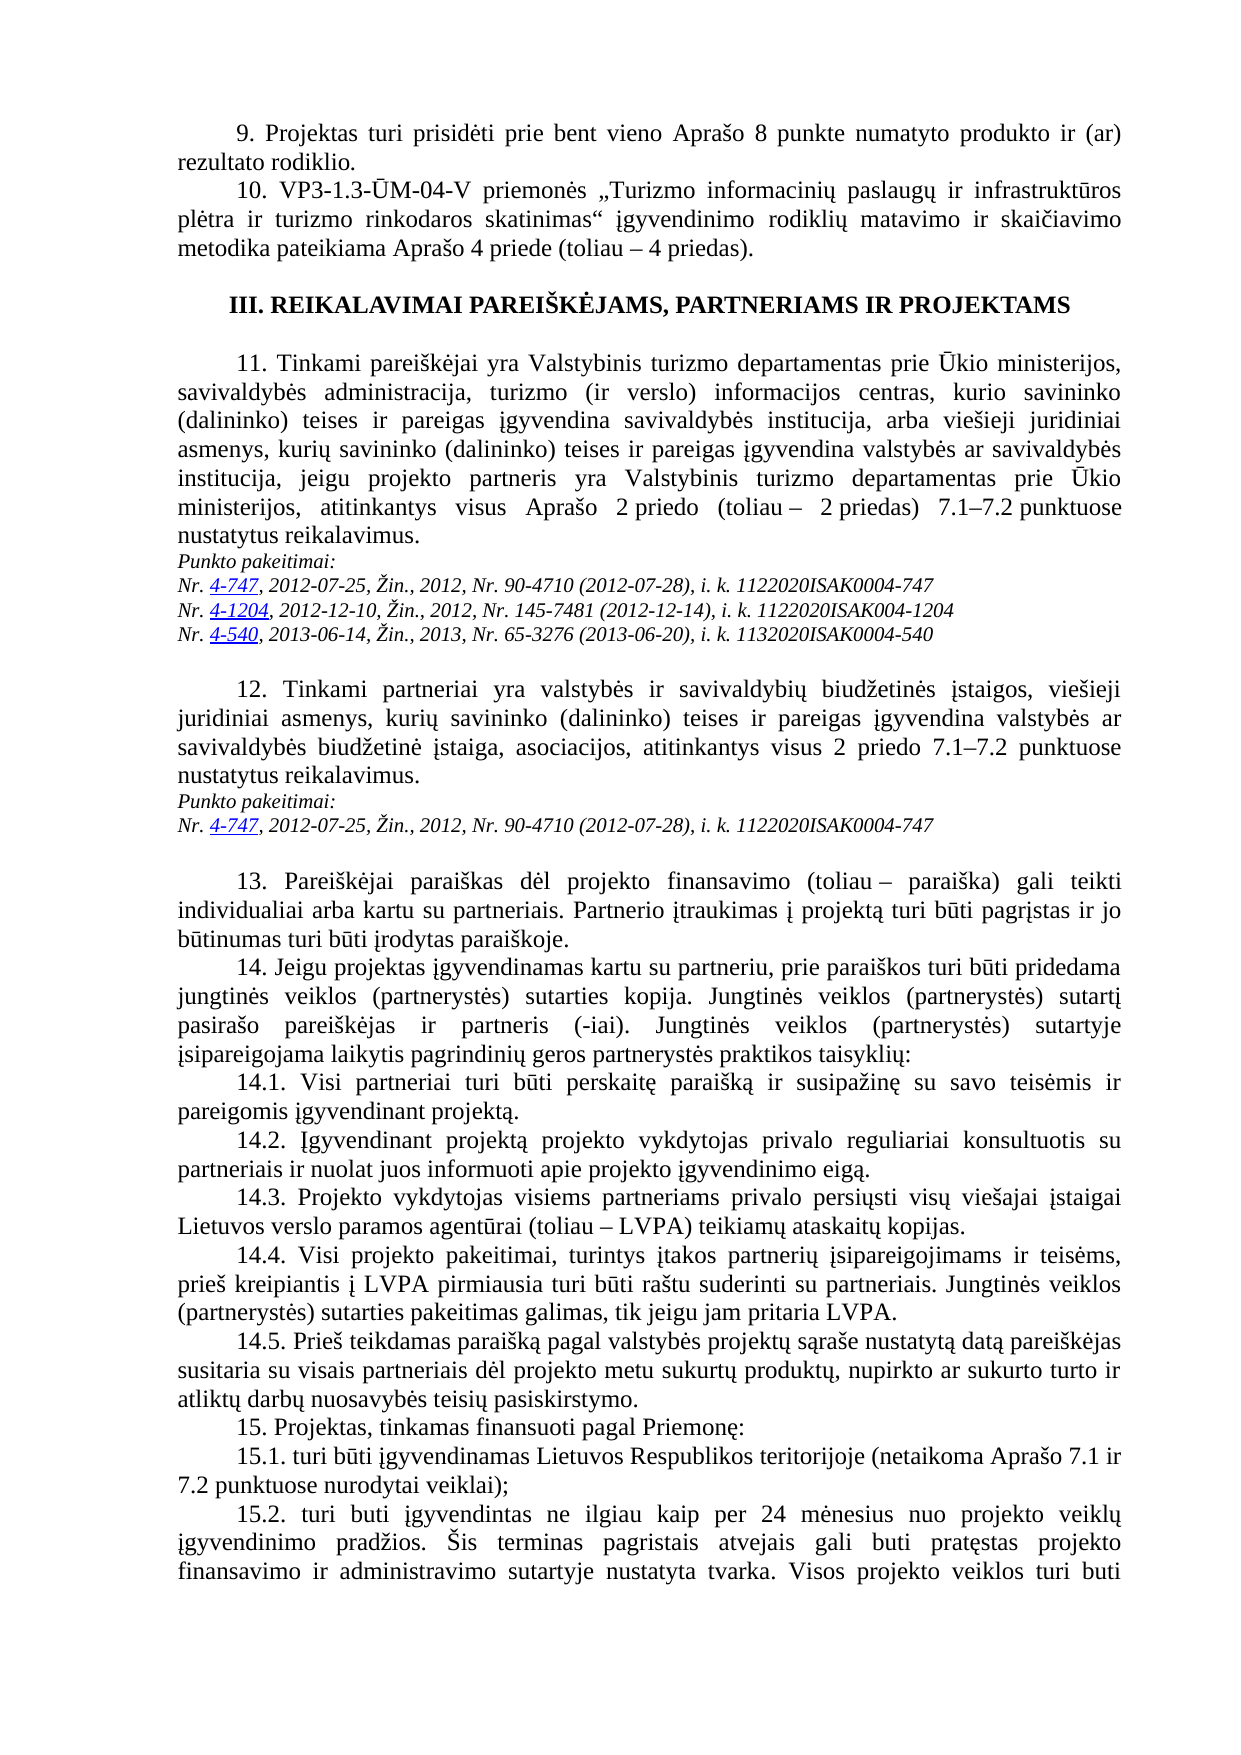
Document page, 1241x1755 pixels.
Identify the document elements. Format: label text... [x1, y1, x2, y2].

text Punkto pakeitimai: [177, 789, 1122, 813]
text 15. Projektas, tinkamas finansuoti pagal Priemonę: [177, 1412, 1122, 1441]
text Nr. 4-1204, 2012-12-10, Žin., 2012, Nr. 145-7481 (2012-12-14), i. k. 1122020ISAK004-1204 [177, 597, 1122, 622]
text 10. VP3-1.3-ŪM-04-V priemonės „Turizmo informacinių paslaugų ir infrastruktūros plėtra ir turizmo rinkodaros skatinimas“ įgyvendinimo rodiklių matavimo ir skaičiavimo metodika pateikiama Aprašo 4 priede (toliau – 4 priedas). [177, 176, 1122, 262]
text 14. Jeigu projektas įgyvendinamas kartu su partneriu, prie paraiškos turi būti pridedama jungtinės veiklos (partnerystės) sutarties kopija. Jungtinės veiklos (partnerystės) sutartį pasirašo pareiškėjas ir partneris (-iai). Jungtinės veiklos (partnerystės) sutartyje įsipareigojama laikytis pagrindinių geros partnerystės praktikos taisyklių: [177, 952, 1122, 1067]
text 9. Projektas turi prisidėti prie bent vieno Aprašo 8 punkte numatyto produkto ir (ar) rezultato rodiklio. [177, 118, 1122, 176]
text Nr. 4-540, 2013-06-14, Žin., 2013, Nr. 65-3276 (2013-06-20), i. k. 1132020ISAK0004-540 [177, 622, 1122, 646]
text 14.4. Visi projekto pakeitimai, turintys įtakos partnerių įsipareigojimams ir teisėms, prieš kreipiantis į LVPA pirmiausia turi būti raštu suderinti su partneriais. Jungtinės veiklos (partnerystės) sutarties pakeitimas galimas, tik jeigu jam pritaria LVPA. [177, 1240, 1122, 1326]
text Punkto pakeitimai: [177, 549, 1122, 573]
text 14.3. Projekto vykdytojas visiems partneriams privalo persiųsti visų viešajai įstaigai Lietuvos verslo paramos agentūrai (toliau – LVPA) teikiamų ataskaitų kopijas. [177, 1182, 1122, 1240]
text 12. Tinkami partneriai yra valstybės ir savivaldybių biudžetinės įstaigos, viešieji juridiniai asmenys, kurių savininko (dalininko) teises ir pareigas įgyvendina valstybės ar savivaldybės biudžetinė įstaiga, asociacijos, atitinkantys visus 2 priedo 7.1–7.2 punktuose nustatytus reikalavimus. [177, 674, 1122, 789]
text 14.5. Prieš teikdamas paraišką pagal valstybės projektų sąraše nustatytą datą pareiškėjas susitaria su visais partneriais dėl projekto metu sukurtų produktų, nupirkto ar sukurto turto ir atliktų darbų nuosavybės teisių pasiskirstymo. [177, 1326, 1122, 1412]
text 11. Tinkami pareiškėjai yra Valstybinis turizmo departamentas prie Ūkio ministerijos, savivaldybės administracija, turizmo (ir verslo) informacijos centras, kurio savininko (dalininko) teises ir pareigas įgyvendina savivaldybės institucija, arba viešieji juridiniai asmenys, kurių savininko (dalininko) teises ir pareigas įgyvendina valstybės ar savivaldybės institucija, jeigu projekto partneris yra Valstybinis turizmo departamentas prie Ūkio ministerijos, atitinkantys visus Aprašo 2 priedo (toliau – 2 priedas) 7.1–7.2 punktuose nustatytus reikalavimus. [177, 348, 1122, 549]
text 15.1. turi būti įgyvendinamas Lietuvos Respublikos teritorijoje (netaikoma Aprašo 7.1 ir 7.2 punktuose nurodytai veiklai); [177, 1441, 1122, 1499]
text Nr. 4-747, 2012-07-25, Žin., 2012, Nr. 90-4710 (2012-07-28), i. k. 1122020ISAK0004-747 [177, 813, 1122, 837]
text 13. Pareiškėjai paraiškas dėl projekto finansavimo (toliau – paraiška) gali teikti individualiai arba kartu su partneriais. Partnerio įtraukimas į projektą turi būti pagrįstas ir jo būtinumas turi būti įrodytas paraiškoje. [177, 866, 1122, 952]
text 15.2. turi buti įgyvendintas ne ilgiau kaip per 24 mėnesius nuo projekto veiklų įgyvendinimo pradžios. Šis terminas pagristais atvejais gali buti pratęstas projekto finansavimo ir administravimo sutartyje nustatyta tvarka. Visos projekto veiklos turi buti [177, 1499, 1122, 1585]
text 14.1. Visi partneriai turi būti perskaitę paraišką ir susipažinę su savo teisėmis ir pareigomis įgyvendinant projektą. [177, 1067, 1122, 1125]
text 14.2. Įgyvendinant projektą projekto vykdytojas privalo reguliariai konsultuotis su partneriais ir nuolat juos informuoti apie projekto įgyvendinimo eigą. [177, 1125, 1122, 1182]
text III. REIKALAVIMAI PAREIŠKĖJAMS, PARTNERIAMS IR PROJEKTAMS [177, 291, 1122, 319]
text Nr. 4-747, 2012-07-25, Žin., 2012, Nr. 90-4710 (2012-07-28), i. k. 1122020ISAK0004-747 [177, 573, 1122, 597]
